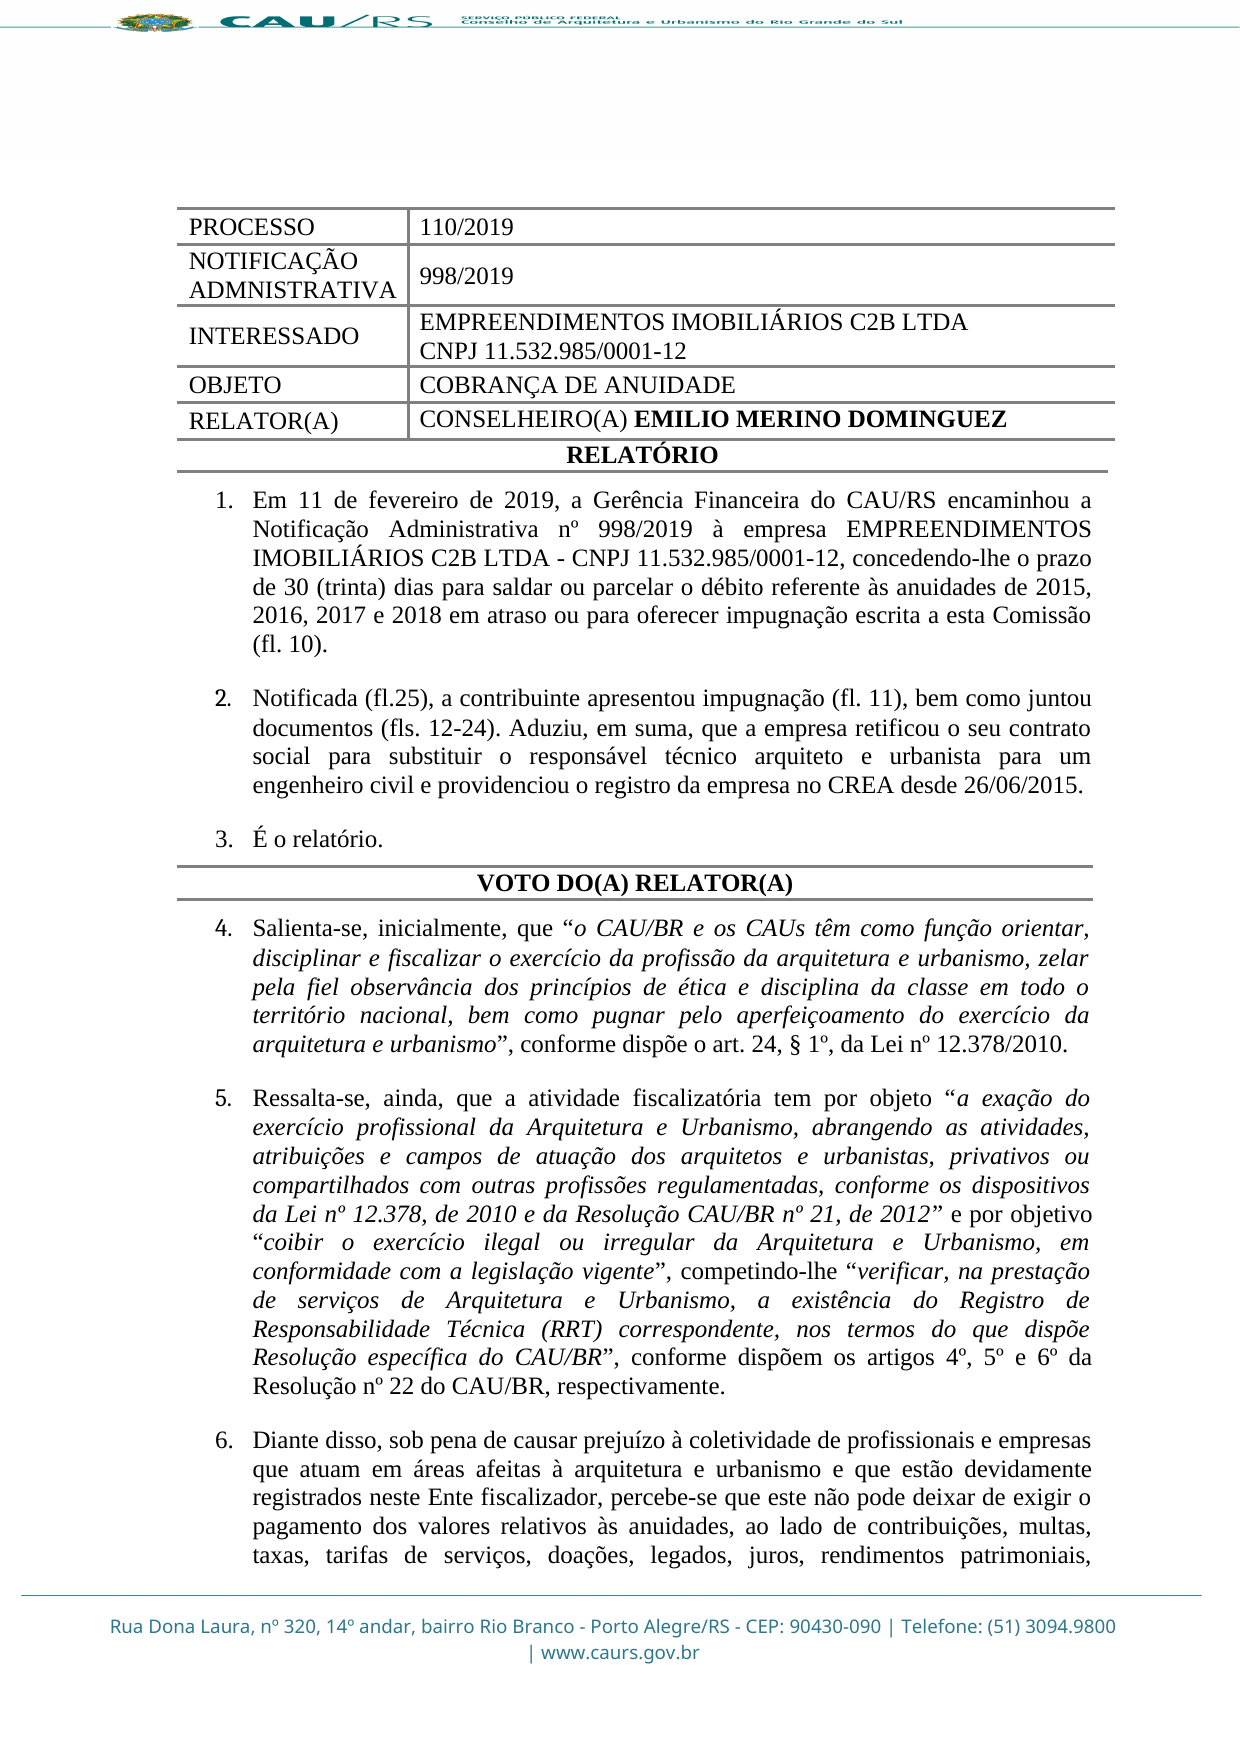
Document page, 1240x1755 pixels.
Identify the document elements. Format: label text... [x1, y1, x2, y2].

table_cell [1108, 441, 1115, 470]
table_cell RELATOR(A) [177, 404, 407, 437]
table_cell NOTIFICAÇÃO ADMNISTRATIVA [177, 246, 407, 304]
list É o relatório. [215, 824, 1092, 853]
table_cell CONSELHEIRO(A) EMILIO MERINO DOMINGUEZ [410, 404, 1115, 437]
list Salienta-se, inicialmente, que “o CAU/BR e os CAUs têm como função orientar, disciplinar e fiscalizar o exercício da profissão da arquitetura e urbanismo, zelar pela fiel observância dos princípios de ética e disciplina da classe em todo o território nacional, bem como pugnar pelo aperfeiçoamento do exercício da arquitetura e urbanismo”, conforme dispõe o art. 24, § 1º, da Lei nº 12.378/2010. [215, 913, 1092, 1058]
list Ressalta-se, ainda, que a atividade fiscalizatória tem por objeto “a exação do exercício profissional da Arquitetura e Urbanismo, abrangendo as atividades, atribuições e campos de atuação dos arquitetos e urbanistas, privativos ou compartilhados com outras profissões regulamentadas, conforme os dispositivos da Lei nº 12.378, de 2010 e da Resolução CAU/BR nº 21, de 2012” e por objetivo “coibir o exercício ilegal ou irregular da Arquitetura e Urbanismo, em conformidade com a legislação vigente”, competindo-lhe “verificar, na prestação de serviços de Arquitetura e Urbanismo, a existência do Registro de Responsabilidade Técnica (RRT) correspondente, nos termos do que dispõe Resolução específica do CAU/BR”, conforme dispõem os artigos 4º, 5º e 6º da Resolução nº 22 do CAU/BR, respectivamente. [215, 1083, 1092, 1400]
table_header VOTO DO(A) RELATOR(A) [177, 868, 1092, 898]
table_cell RELATÓRIO [177, 441, 1108, 470]
table_cell COBRANÇA DE ANUIDADE [410, 368, 1115, 401]
list Notificada (fl.25), a contribuinte apresentou impugnação (fl. 11), bem como juntou documentos (fls. 12-24). Aduziu, em suma, que a empresa retificou o seu contrato social para substituir o responsável técnico arquiteto e urbanista para um engenheiro civil e providenciou o registro da empresa no CREA desde 26/06/2015. [215, 683, 1092, 799]
table_cell EMPREENDIMENTOS IMOBILIÁRIOS C2B LTDA CNPJ 11.532.985/0001-12 [410, 307, 1115, 364]
table_header PROCESSO [177, 210, 407, 243]
table_header 110/2019 [410, 210, 1115, 243]
table_cell INTERESSADO [177, 307, 407, 364]
table_cell OBJETO [177, 368, 407, 401]
table_cell 998/2019 [410, 246, 1115, 304]
list Em 11 de fevereiro de 2019, a Gerência Financeira do CAU/RS encaminhou a Notificação Administrativa nº 998/2019 à empresa EMPREENDIMENTOS IMOBILIÁRIOS C2B LTDA - CNPJ 11.532.985/0001-12, concedendo-lhe o prazo de 30 (trinta) dias para saldar ou parcelar o débito referente às anuidades de 2015, 2016, 2017 e 2018 em atraso ou para oferecer impugnação escrita a esta Comissão (fl. 10). [215, 486, 1092, 658]
list Diante disso, sob pena de causar prejuízo à coletividade de profissionais e empresas que atuam em áreas afeitas à arquitetura e urbanismo e que estão devidamente registrados neste Ente fiscalizador, percebe-se que este não pode deixar de exigir o pagamento dos valores relativos às anuidades, ao lado de contribuições, multas, taxas, tarifas de serviços, doações, legados, juros, rendimentos patrimoniais, [215, 1425, 1092, 1569]
